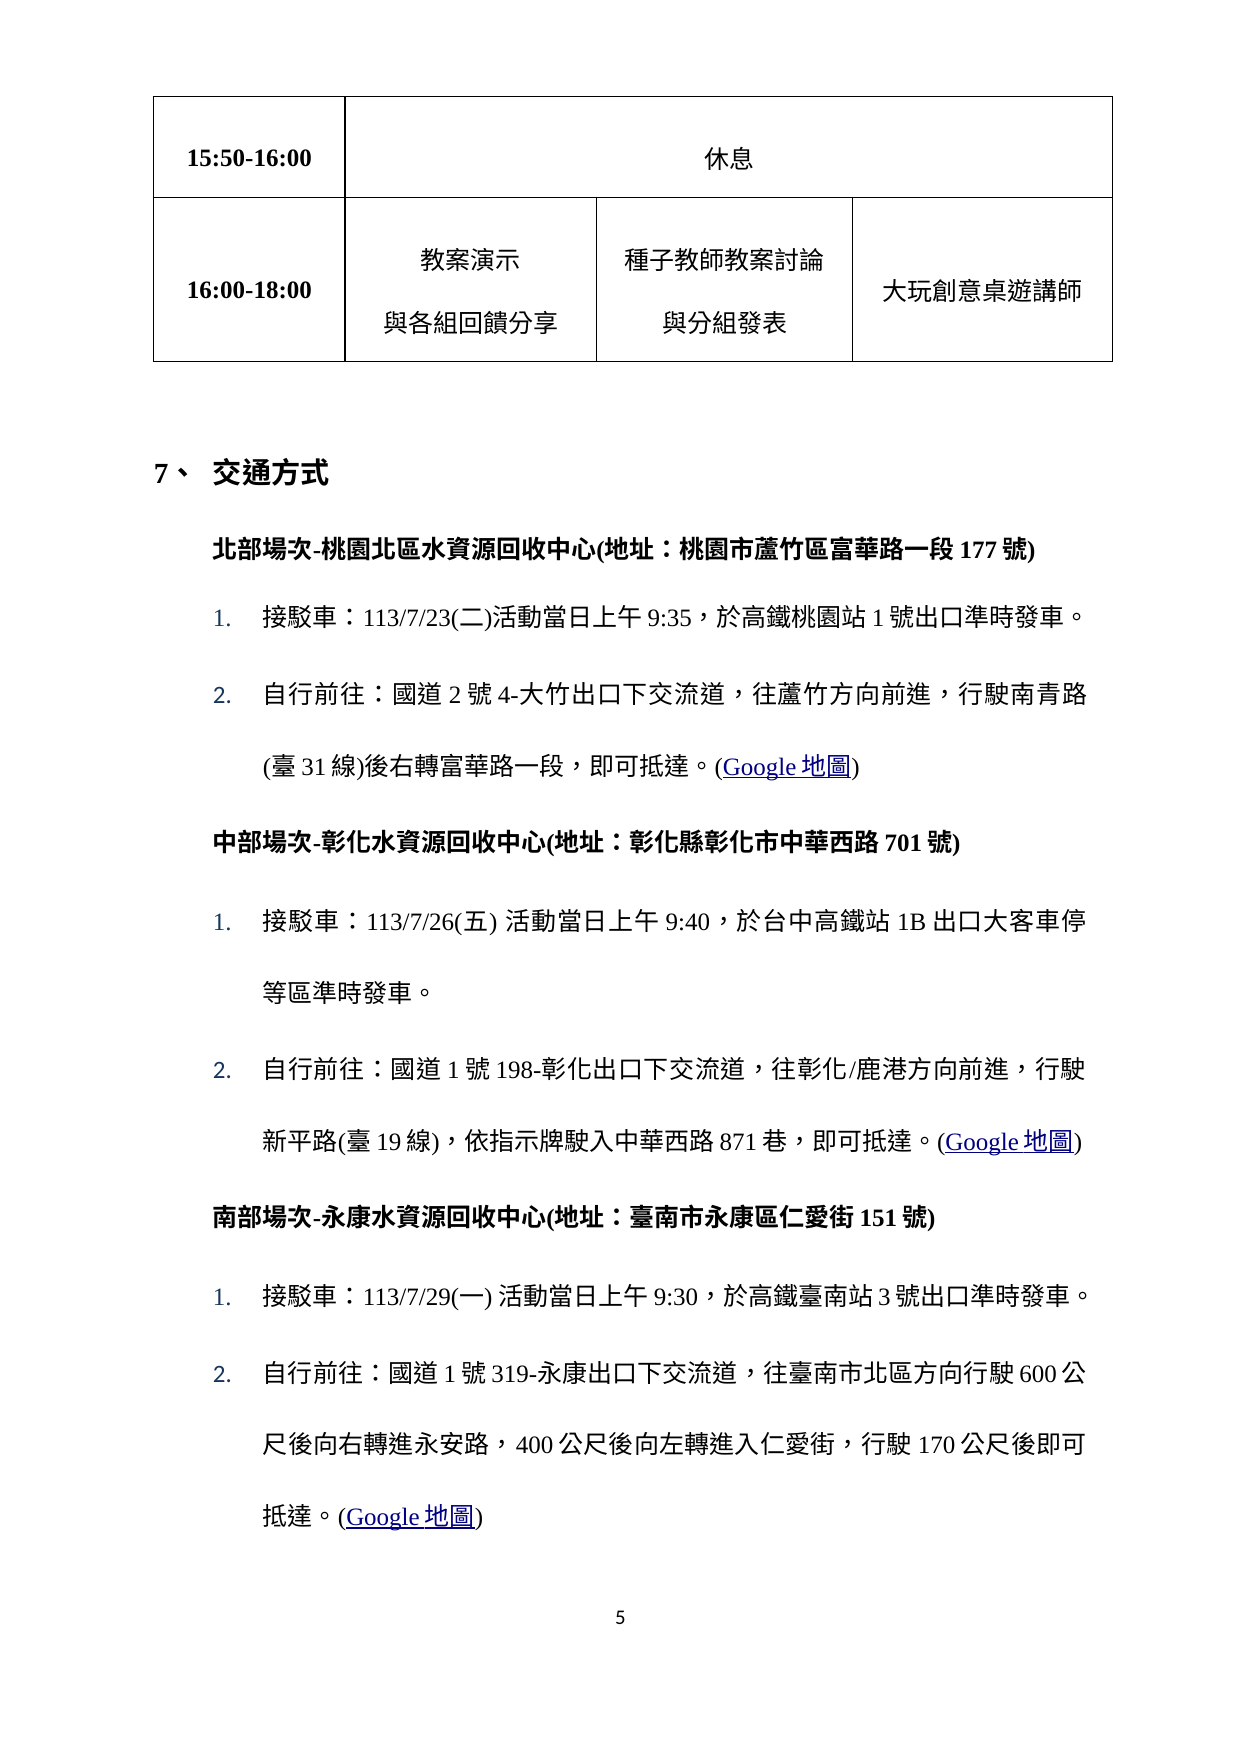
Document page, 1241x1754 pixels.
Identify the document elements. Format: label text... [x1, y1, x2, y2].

text 北部場次-桃園北區水資源回收中心(地址：桃園市蘆竹區富華路一段177號) [213, 506, 1087, 569]
list 自行前往：國道1號319-永康出口下交流道，往臺南市北區方向行駛600公尺後向右轉進永安路，400公尺後向左轉進入仁愛街，行駛170公尺後即可抵達。(Google地圖) [213, 1329, 1087, 1536]
list 接駁車：113/7/26(五) 活動當日上午9:40，於台中高鐵站1B出口大客車停等區準時發車。 [213, 878, 1087, 1012]
table_cell 15:50-16:00 [154, 97, 344, 197]
list 自行前往：國道1號198-彰化出口下交流道，往彰化/鹿港方向前進，行駛新平路(臺19線)，依指示牌駛入中華西路871巷，即可抵達。(Google地圖) [213, 1026, 1087, 1160]
list 自行前往：國道2號4-大竹出口下交流道，往蘆竹方向前進，行駛南青路(臺31線)後右轉富華路一段，即可抵達。(Google地圖) [213, 651, 1087, 785]
text 中部場次-彰化水資源回收中心(地址：彰化縣彰化市中華西路701號) [213, 799, 1087, 861]
table_cell 16:00-18:00 [154, 198, 344, 361]
table_cell 休息 [346, 97, 1112, 197]
list 交通方式 [153, 429, 1087, 492]
table_cell 大玩創意桌遊講師 [853, 198, 1112, 361]
list 接駁車：113/7/29(一) 活動當日上午9:30，於高鐵臺南站3號出口準時發車。 [213, 1253, 1087, 1316]
list 接駁車：113/7/23(二)活動當日上午9:35，於高鐵桃園站1號出口準時發車。 [213, 574, 1087, 637]
text 南部場次-永康水資源回收中心(地址：臺南市永康區仁愛街151號) [213, 1174, 1087, 1237]
table_cell 教案演示 與各組回饋分享 [346, 198, 596, 361]
table_cell 種子教師教案討論 與分組發表 [597, 198, 852, 361]
